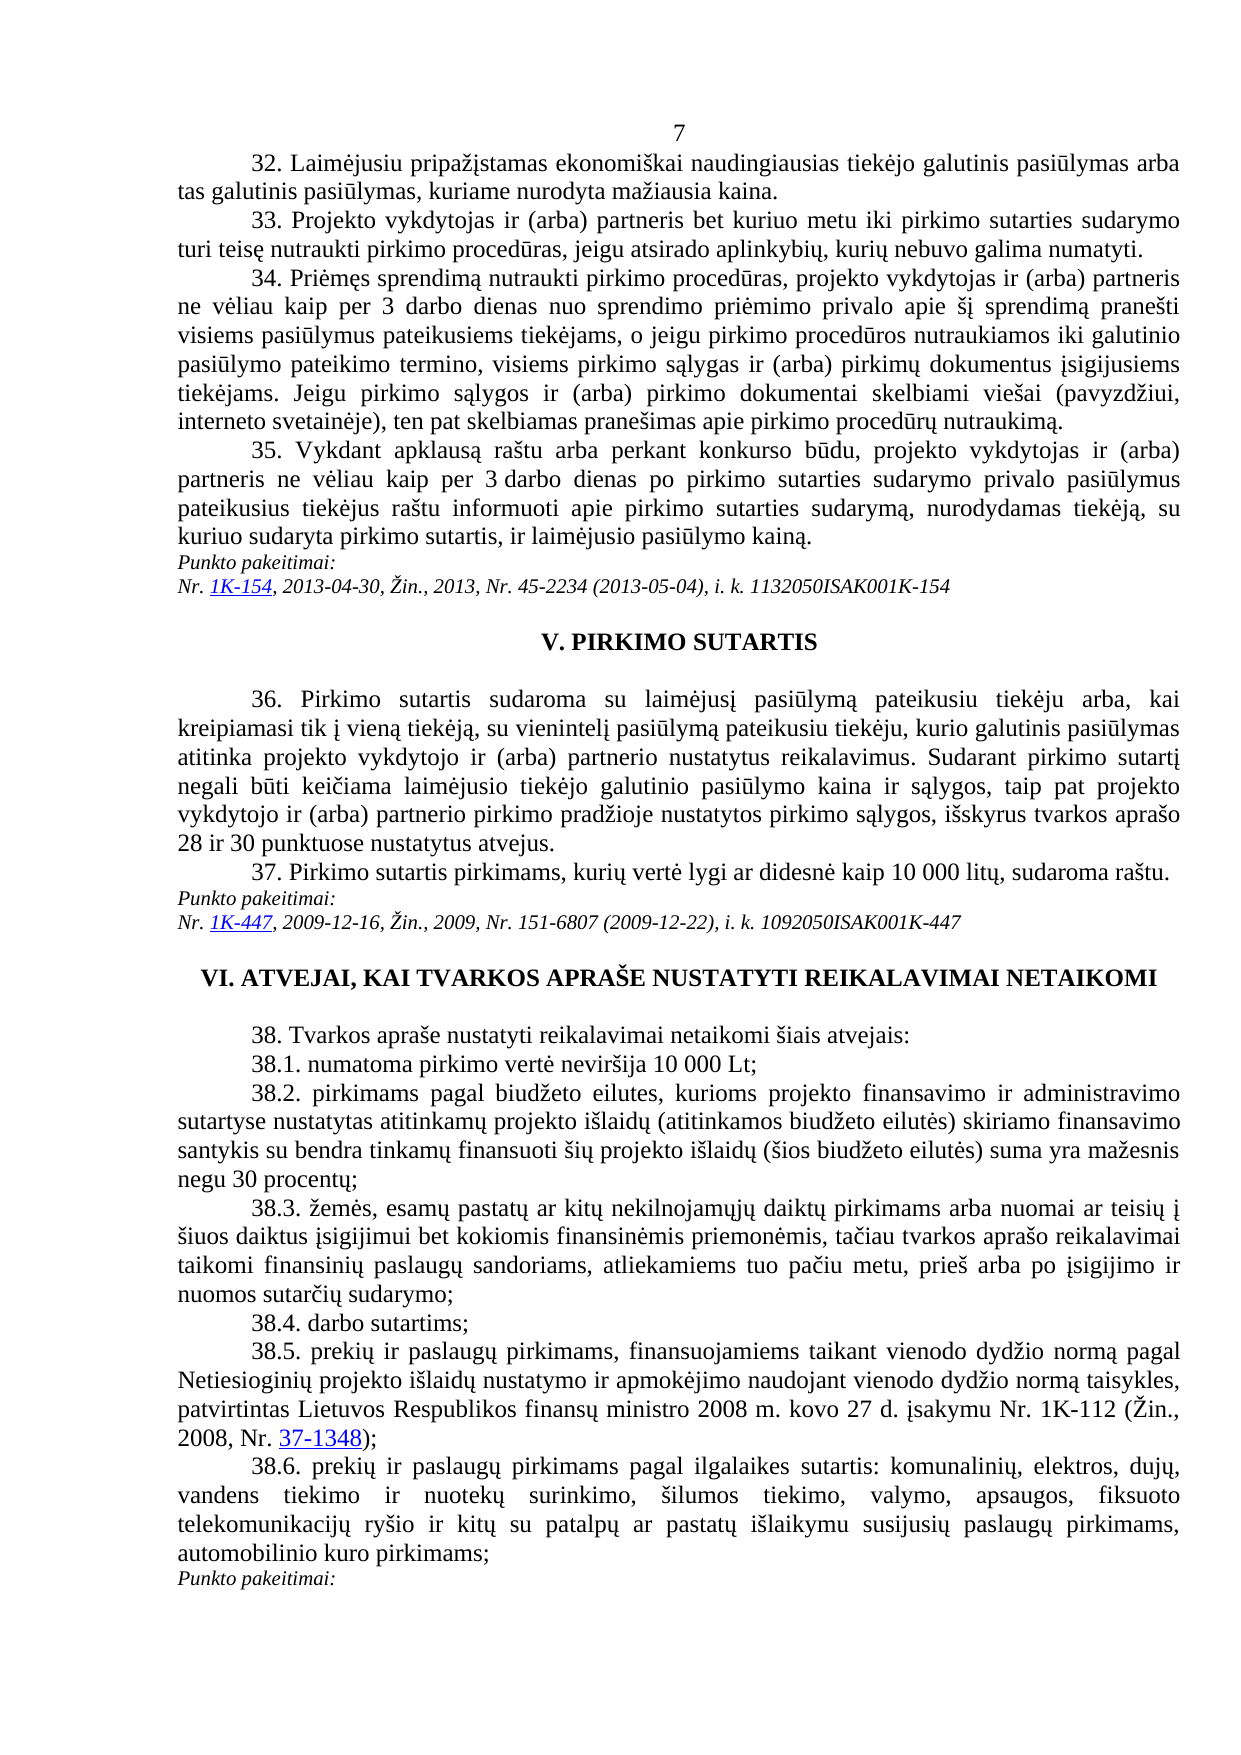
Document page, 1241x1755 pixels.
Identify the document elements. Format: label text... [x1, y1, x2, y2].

text 38.6. prekių ir paslaugų pirkimams pagal ilgalaikes sutartis: komunalinių, elektros, dujų, vandens tiekimo ir nuotekų surinkimo, šilumos tiekimo, valymo, apsaugos, fiksuoto telekomunikacijų ryšio ir kitų su patalpų ar pastatų išlaikymu susijusių paslaugų pirkimams, automobilinio kuro pirkimams; [177, 1451, 1181, 1566]
text 38. Tvarkos apraše nustatyti reikalavimai netaikomi šiais atvejais: [177, 1020, 1181, 1049]
text 37. Pirkimo sutartis pirkimams, kurių vertė lygi ar didesnė kaip 10 000 litų, sudaroma raštu. [177, 857, 1181, 886]
text VI. ATVEJAI, KAI TVARKOS APRAŠE NUSTATYTI REIKALAVIMAI NETAIKOMI [177, 963, 1181, 991]
text 32. Laimėjusiu pripažįstamas ekonomiškai naudingiausias tiekėjo galutinis pasiūlymas arba tas galutinis pasiūlymas, kuriame nurodyta mažiausia kaina. [177, 148, 1181, 205]
text 38.4. darbo sutartims; [177, 1308, 1181, 1336]
text Punkto pakeitimai: [177, 886, 1181, 910]
text V. PIRKIMO SUTARTIS [177, 627, 1181, 656]
text 33. Projekto vykdytojas ir (arba) partneris bet kuriuo metu iki pirkimo sutarties sudarymo turi teisę nutraukti pirkimo procedūras, jeigu atsirado aplinkybių, kurių nebuvo galima numatyti. [177, 205, 1181, 263]
text Punkto pakeitimai: [177, 1566, 1181, 1590]
text 34. Priėmęs sprendimą nutraukti pirkimo procedūras, projekto vykdytojas ir (arba) partneris ne vėliau kaip per 3 darbo dienas nuo sprendimo priėmimo privalo apie šį sprendimą pranešti visiems pasiūlymus pateikusiems tiekėjams, o jeigu pirkimo procedūros nutraukiamos iki galutinio pasiūlymo pateikimo termino, visiems pirkimo sąlygas ir (arba) pirkimų dokumentus įsigijusiems tiekėjams. Jeigu pirkimo sąlygos ir (arba) pirkimo dokumentai skelbiami viešai (pavyzdžiui, interneto svetainėje), ten pat skelbiamas pranešimas apie pirkimo procedūrų nutraukimą. [177, 263, 1181, 435]
text 38.2. pirkimams pagal biudžeto eilutes, kurioms projekto finansavimo ir administravimo sutartyse nustatytas atitinkamų projekto išlaidų (atitinkamos biudžeto eilutės) skiriamo finansavimo santykis su bendra tinkamų finansuoti šių projekto išlaidų (šios biudžeto eilutės) suma yra mažesnis negu 30 procentų; [177, 1078, 1181, 1193]
text Punkto pakeitimai: [177, 550, 1181, 574]
text 38.5. prekių ir paslaugų pirkimams, finansuojamiems taikant vienodo dydžio normą pagal Netiesioginių projekto išlaidų nustatymo ir apmokėjimo naudojant vienodo dydžio normą taisykles, patvirtintas Lietuvos Respublikos finansų ministro 2008 m. kovo 27 d. įsakymu Nr. 1K-112 (Žin., 2008, Nr. 37-1348); [177, 1336, 1181, 1451]
text Nr. 1K-447, 2009-12-16, Žin., 2009, Nr. 151-6807 (2009-12-22), i. k. 1092050ISAK001K-447 [177, 910, 1181, 934]
text 35. Vykdant apklausą raštu arba perkant konkurso būdu, projekto vykdytojas ir (arba) partneris ne vėliau kaip per 3 darbo dienas po pirkimo sutarties sudarymo privalo pasiūlymus pateikusius tiekėjus raštu informuoti apie pirkimo sutarties sudarymą, nurodydamas tiekėją, su kuriuo sudaryta pirkimo sutartis, ir laimėjusio pasiūlymo kainą. [177, 435, 1181, 550]
text 36. Pirkimo sutartis sudaroma su laimėjusį pasiūlymą pateikusiu tiekėju arba, kai kreipiamasi tik į vieną tiekėją, su vienintelį pasiūlymą pateikusiu tiekėju, kurio galutinis pasiūlymas atitinka projekto vykdytojo ir (arba) partnerio nustatytus reikalavimus. Sudarant pirkimo sutartį negali būti keičiama laimėjusio tiekėjo galutinio pasiūlymo kaina ir sąlygos, taip pat projekto vykdytojo ir (arba) partnerio pirkimo pradžioje nustatytos pirkimo sąlygos, išskyrus tvarkos aprašo 28 ir 30 punktuose nustatytus atvejus. [177, 684, 1181, 857]
text Nr. 1K-154, 2013-04-30, Žin., 2013, Nr. 45-2234 (2013-05-04), i. k. 1132050ISAK001K-154 [177, 574, 1181, 598]
text 38.1. numatoma pirkimo vertė neviršija 10 000 Lt; [177, 1049, 1181, 1078]
text 38.3. žemės, esamų pastatų ar kitų nekilnojamųjų daiktų pirkimams arba nuomai ar teisių į šiuos daiktus įsigijimui bet kokiomis finansinėmis priemonėmis, tačiau tvarkos aprašo reikalavimai taikomi finansinių paslaugų sandoriams, atliekamiems tuo pačiu metu, prieš arba po įsigijimo ir nuomos sutarčių sudarymo; [177, 1193, 1181, 1308]
